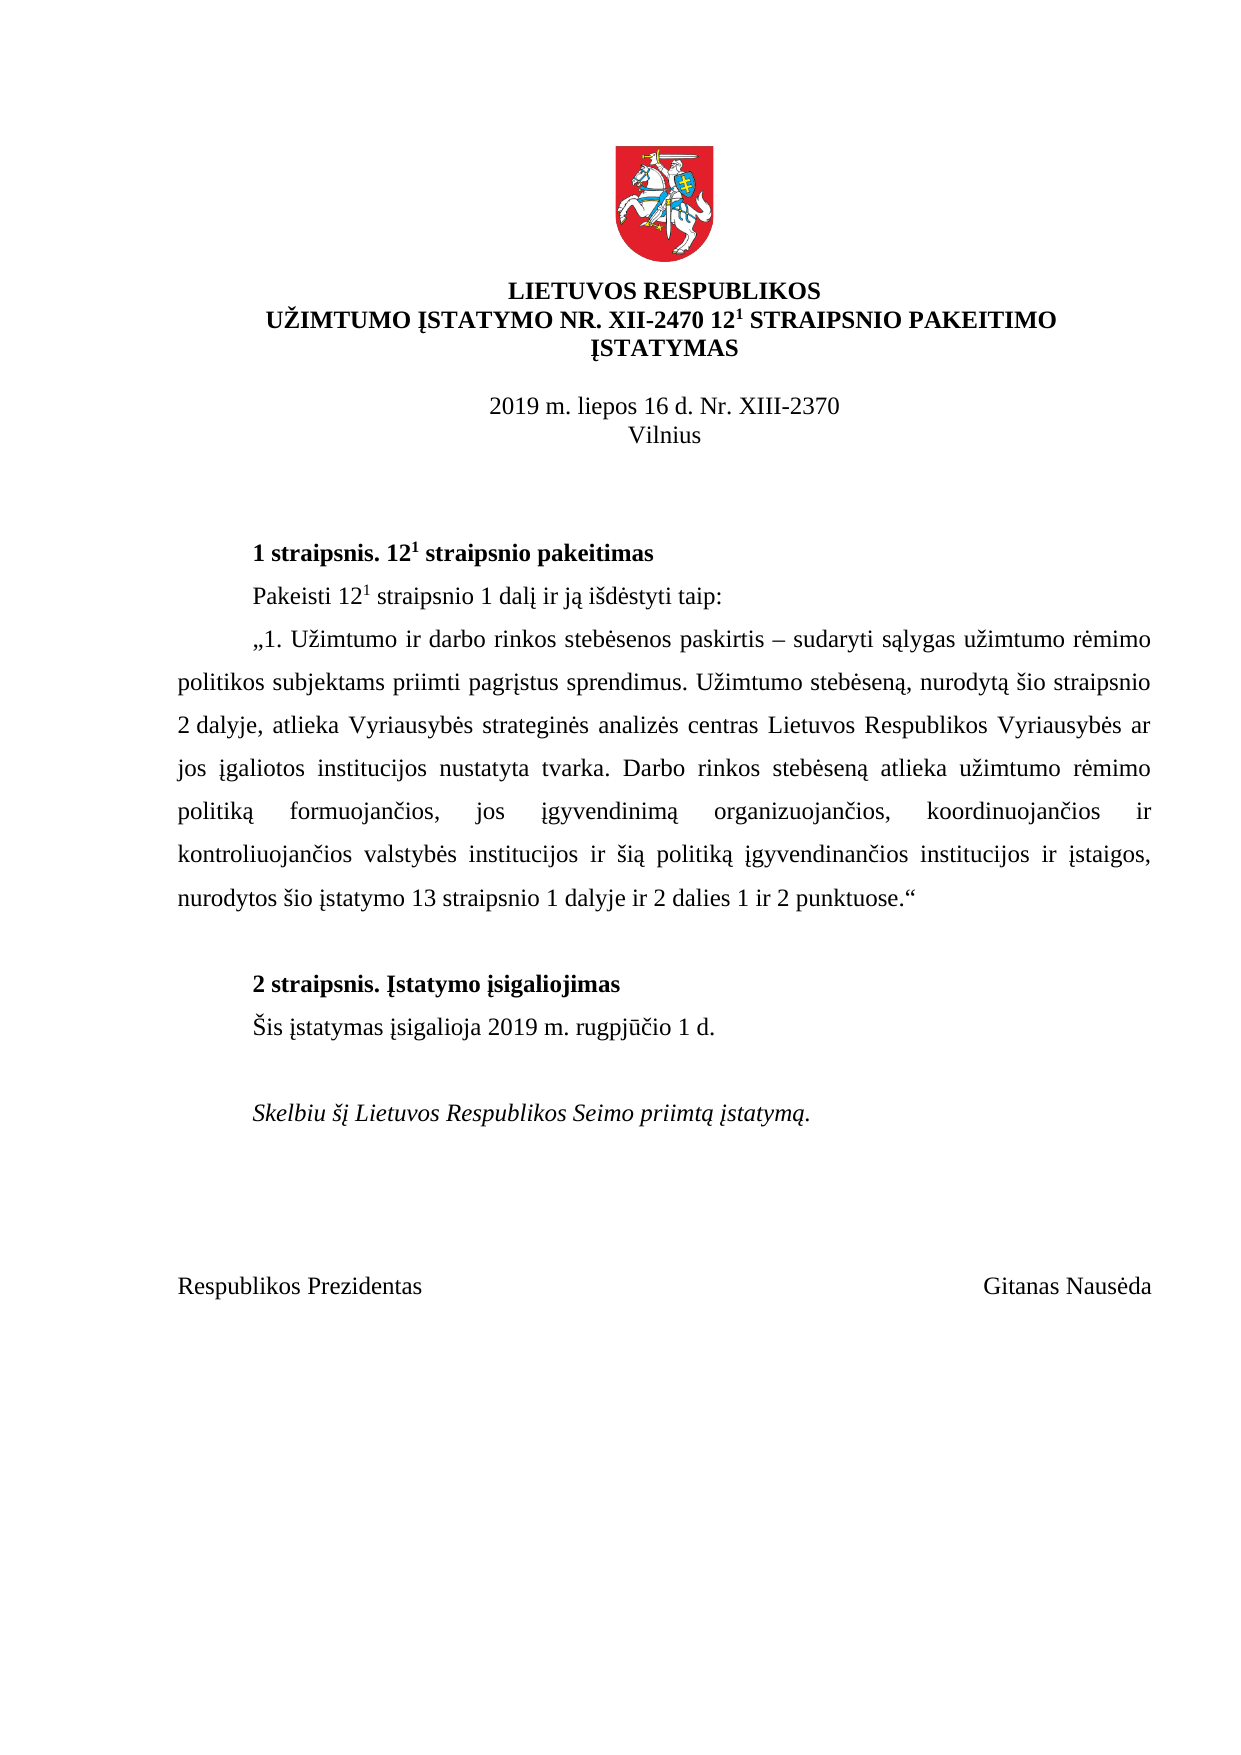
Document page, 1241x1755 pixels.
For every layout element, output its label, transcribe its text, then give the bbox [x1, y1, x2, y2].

text ĮSTATYMAS [177, 333, 1152, 362]
text Skelbiu šį Lietuvos Respublikos Seimo priimtą įstatymą. [177, 1098, 1152, 1127]
text 2 straipsnis. Įstatymo įsigaliojimas [177, 969, 1152, 998]
text 2019 m. liepos 16 d. Nr. XIII-2370 [177, 391, 1152, 420]
text LIETUVOS RESPUBLIKOS [177, 276, 1152, 305]
text Vilnius [177, 420, 1152, 448]
text Šis įstatymas įsigalioja 2019 m. rugpjūčio 1 d. [177, 1012, 1152, 1041]
text 1 straipsnis. 121 straipsnio pakeitimas [177, 538, 1152, 566]
text Pakeisti 121 straipsnio 1 dalį ir ją išdėstyti taip: [177, 581, 1152, 609]
text Respublikos Prezidentas Gitanas Nausėda [177, 1271, 1152, 1299]
text „1. Užimtumo ir darbo rinkos stebėsenos paskirtis – sudaryti sąlygas užimtumo rėmimo politikos subjektams priimti pagrįstus sprendimus. Užimtumo stebėseną, nurodytą šio straipsnio 2 dalyje, atlieka Vyriausybės strateginės analizės centras Lietuvos Respublikos Vyriausybės ar jos įgaliotos institucijos nustatyta tvarka. Darbo rinkos stebėseną atlieka užimtumo rėmimo politiką formuojančios, jos įgyvendinimą organizuojančios, koordinuojančios ir kontroliuojančios valstybės institucijos ir šią politiką įgyvendinančios institucijos ir įstaigos, nurodytos šio įstatymo 13 straipsnio 1 dalyje ir 2 dalies 1 ir 2 punktuose.“ [177, 624, 1152, 911]
text UŽIMTUMO ĮSTATYMO NR. XII-2470 121 STRAIPSNIO PAKEITIMO [177, 305, 1152, 333]
